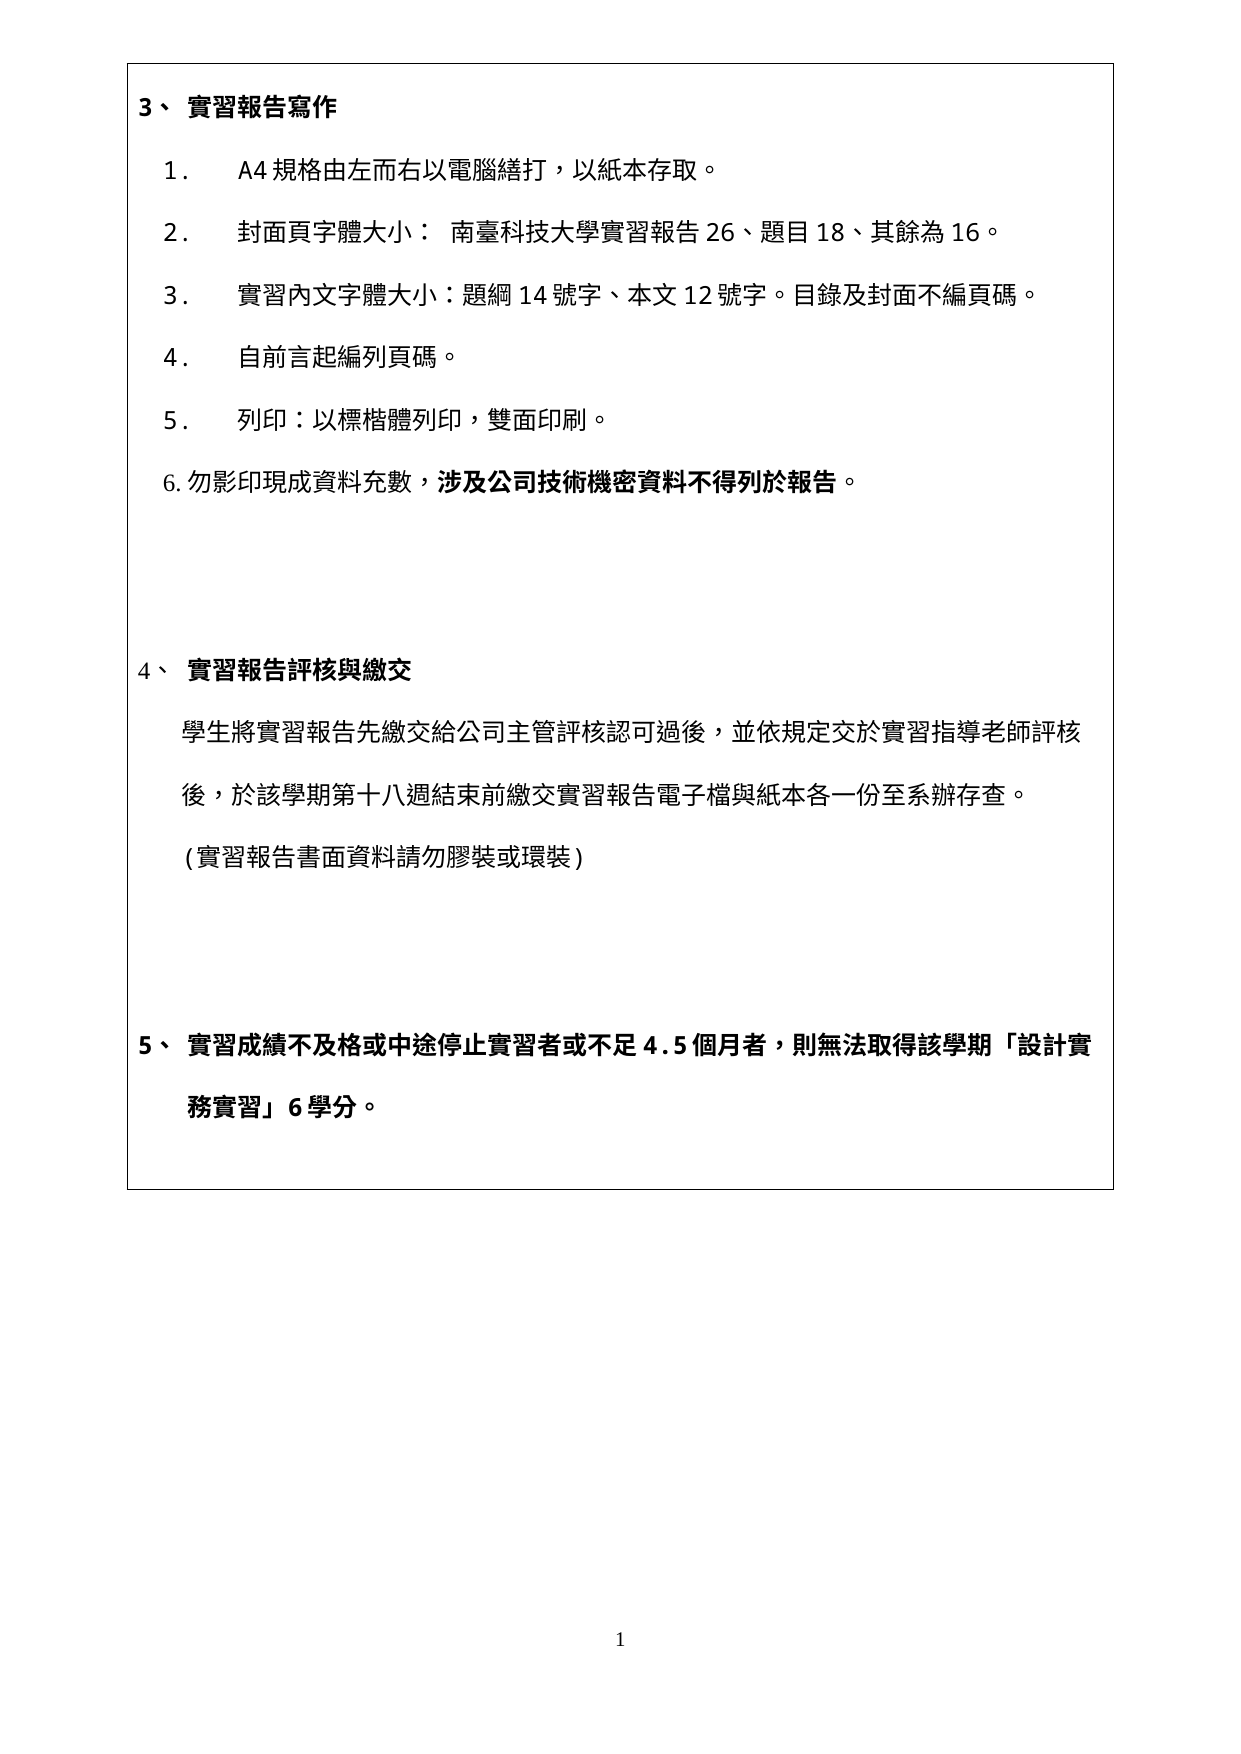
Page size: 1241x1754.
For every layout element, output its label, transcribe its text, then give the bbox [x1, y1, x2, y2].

table_header 實習報告封面 封面視覺編排可自行設計，但封面文案訊息至少應包含課程名稱、實習機構、實習期間、實習者、實習指導老師等。 實習報告結構（至少2000字以上），規定如下： 目錄 「設計實務實習」報到通知書 實習工作計畫表 學習心得 對自己的啟發 回顧實習工作之感受 建議與心得 實習期間完成作品之簡介說明（至少2件作品與其圖片） 工作照片（六張） 實習報告寫作 A4規格由左而右以電腦繕打，以紙本存取。 封面頁字體大小： 南臺科技大學實習報告26、題目18、其餘為16。 實習內文字體大小：題綱14號字、本文12號字。目錄及封面不編頁碼。 自前言起編列頁碼。 列印：以標楷體列印，雙面印刷。 勿影印現成資料充數，涉及公司技術機密資料不得列於報告。 實習報告評核與繳交 學生將實習報告先繳交給公司主管評核認可過後，並依規定交於實習指導老師評核後，於該學期第十八週結束前繳交實習報告電子檔與紙本各一份至系辦存查。 (實習報告書面資料請勿膠裝或環裝) 實習成績不及格或中途停止實習者或不足4.5個月者，則無法取得該學期「設計實務實習」6學分。 [128, 64, 1113, 1189]
